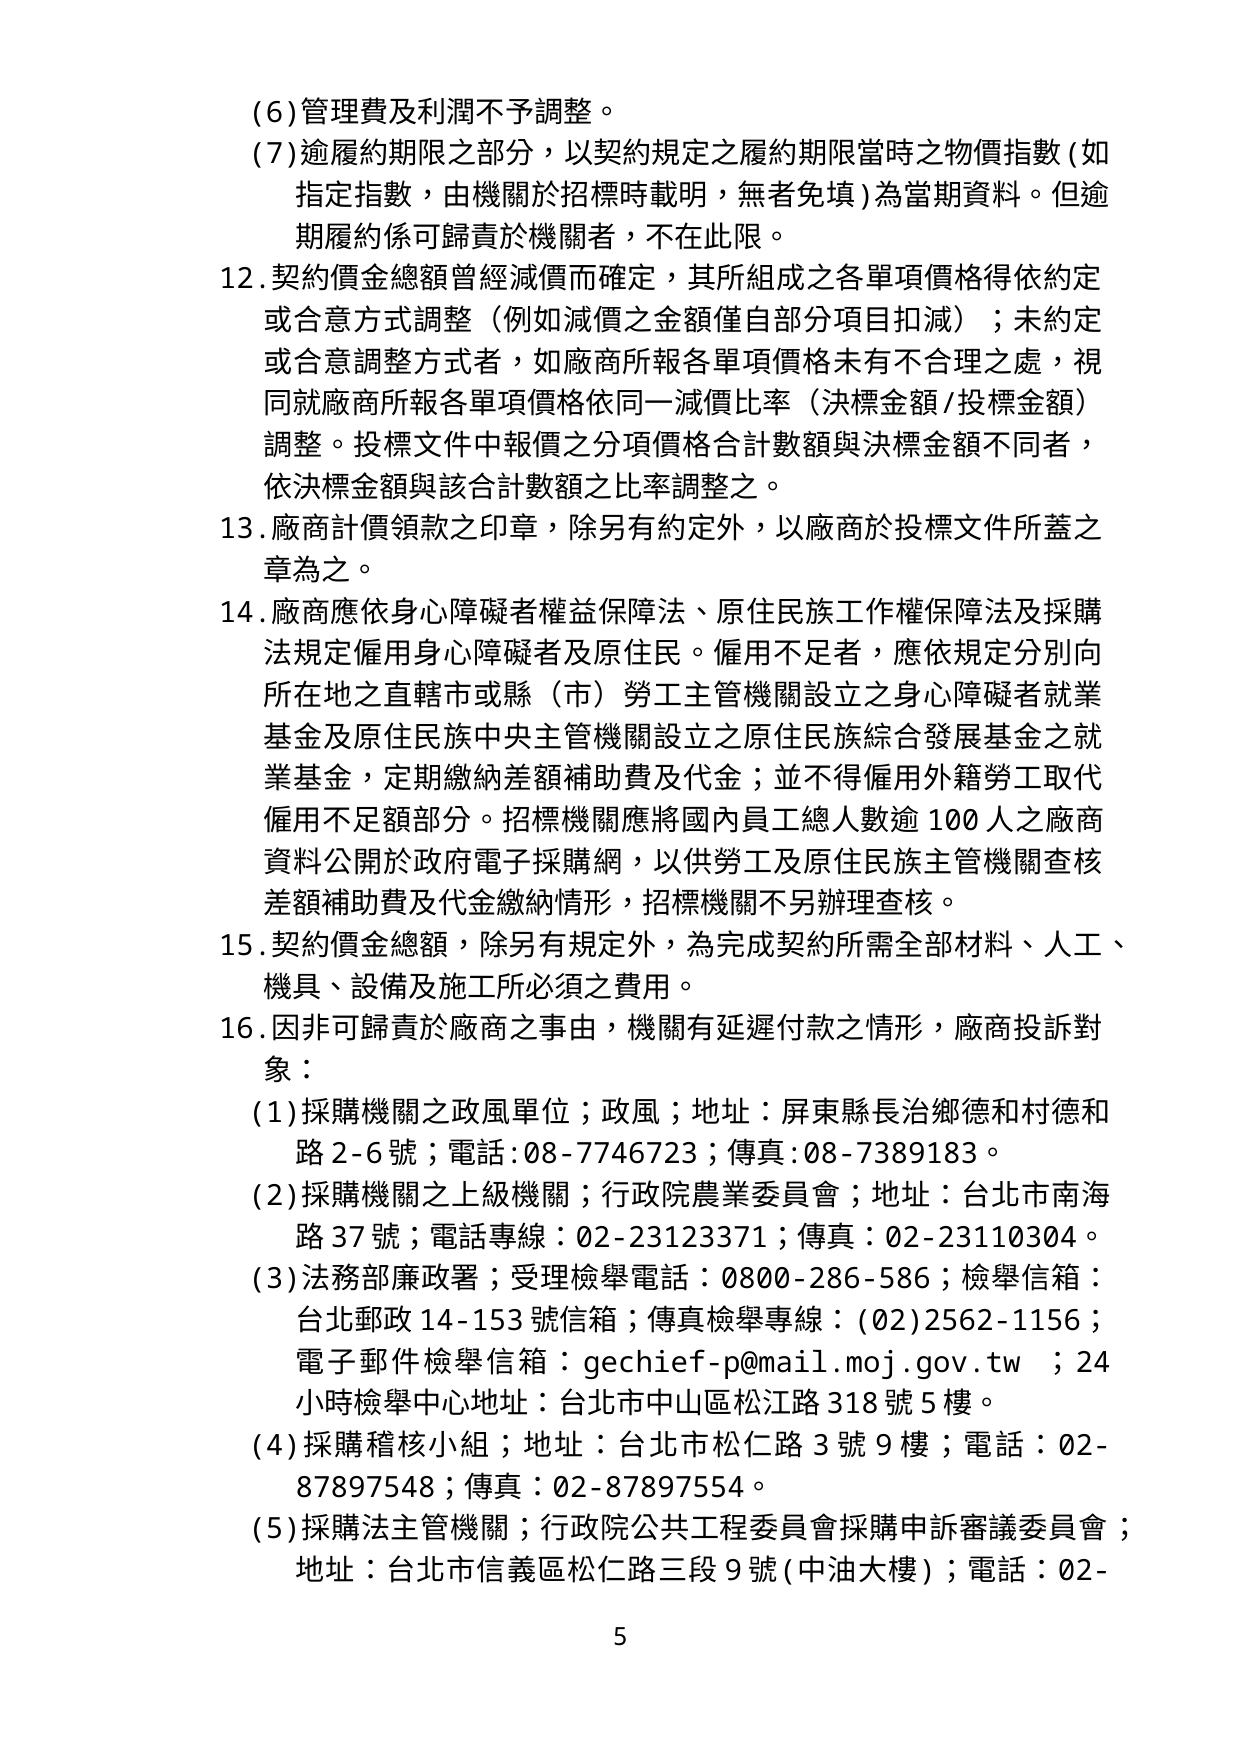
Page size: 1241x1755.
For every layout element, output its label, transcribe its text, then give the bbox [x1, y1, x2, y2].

text 16.因非可歸責於廠商之事由，機關有延遲付款之情形，廠商投訴對象： [218, 1005, 1104, 1089]
text 12.契約價金總額曾經減價而確定，其所組成之各單項價格得依約定或合意方式調整（例如減價之金額僅自部分項目扣減）；未約定或合意調整方式者，如廠商所報各單項價格未有不合理之處，視同就廠商所報各單項價格依同一減價比率（決標金額/投標金額）調整。投標文件中報價之分項價格合計數額與決標金額不同者，依決標金額與該合計數額之比率調整之。 [218, 255, 1104, 505]
text (1)採購機關之政風單位；政風；地址：屏東縣長治鄉德和村德和路2-6號；電話:08-7746723；傳真:08-7389183。 [248, 1089, 1110, 1172]
text (4)採購稽核小組；地址：台北市松仁路3號9樓；電話：02-87897548；傳真：02-87897554。 [248, 1422, 1110, 1505]
text (3)法務部廉政署；受理檢舉電話：0800-286-586；檢舉信箱：台北郵政14-153號信箱；傳真檢舉專線：(02)2562-1156；電子郵件檢舉信箱：gechief-p@mail.moj.gov.tw ；24小時檢舉中心地址：台北市中山區松江路318號5樓。 [248, 1255, 1110, 1422]
text 13.廠商計價領款之印章，除另有約定外，以廠商於投標文件所蓋之章為之。 [218, 505, 1104, 589]
text (2)採購機關之上級機關；行政院農業委員會；地址：台北市南海路37號；電話專線：02-23123371；傳真：02-23110304。 [248, 1172, 1110, 1255]
text (6)管理費及利潤不予調整。 [248, 89, 1110, 130]
text 14.廠商應依身心障礙者權益保障法、原住民族工作權保障法及採購法規定僱用身心障礙者及原住民。僱用不足者，應依規定分別向所在地之直轄市或縣（市）勞工主管機關設立之身心障礙者就業基金及原住民族中央主管機關設立之原住民族綜合發展基金之就業基金，定期繳納差額補助費及代金；並不得僱用外籍勞工取代僱用不足額部分。招標機關應將國內員工總人數逾100人之廠商資料公開於政府電子採購網，以供勞工及原住民族主管機關查核差額補助費及代金繳納情形，招標機關不另辦理查核。 [218, 589, 1104, 922]
text (7)逾履約期限之部分，以契約規定之履約期限當時之物價指數(如指定指數，由機關於招標時載明，無者免填)為當期資料。但逾期履約係可歸責於機關者，不在此限。 [248, 130, 1110, 255]
text 15.契約價金總額，除另有規定外，為完成契約所需全部材料、人工、機具、設備及施工所必須之費用。 [218, 922, 1104, 1005]
text (5)採購法主管機關；行政院公共工程委員會採購申訴審議委員會；地址：台北市信義區松仁路三段9號(中油大樓)；電話：02-87897530；傳真：02-87897514。 [248, 1505, 1110, 1589]
